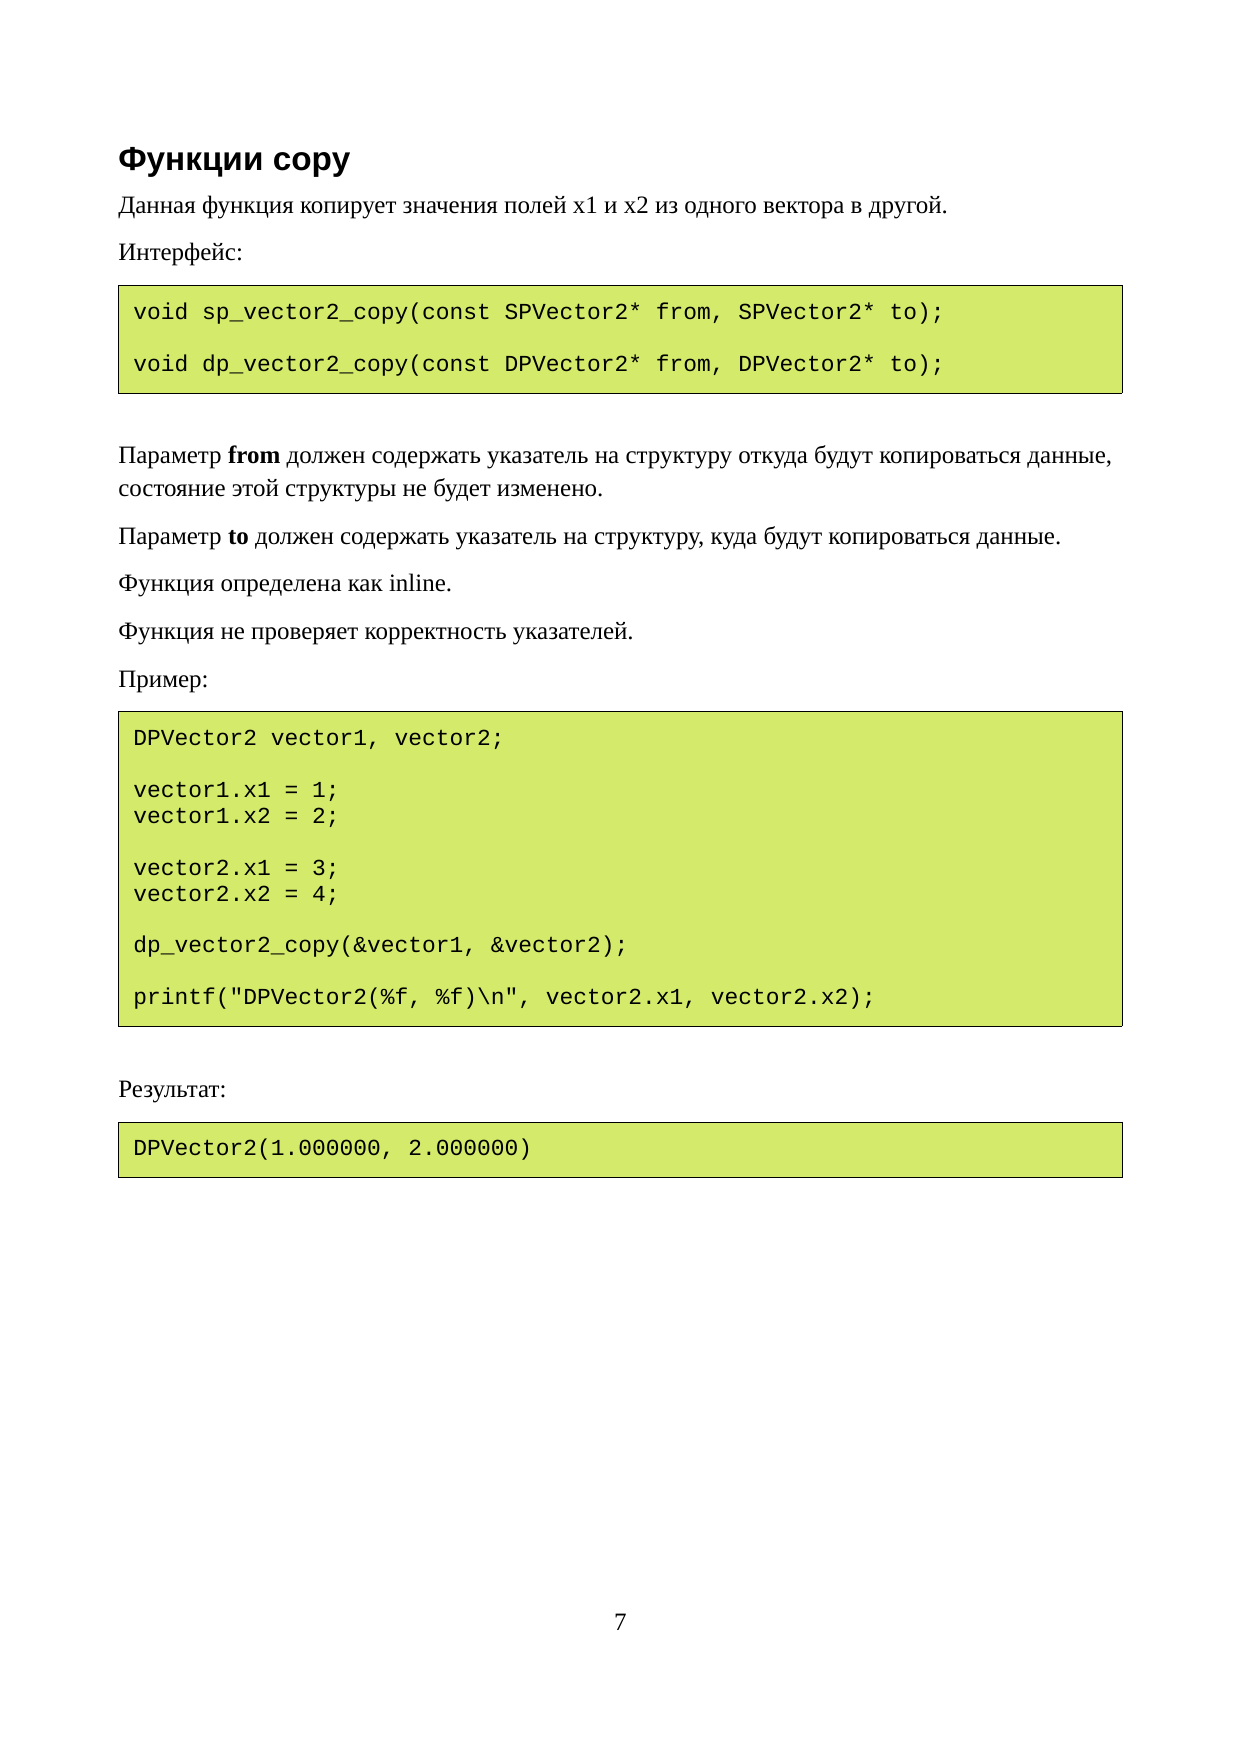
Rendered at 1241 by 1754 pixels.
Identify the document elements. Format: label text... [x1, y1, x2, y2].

text vector2.x2 = 4; [119, 867, 1122, 893]
text Функция определена как inline. [118, 568, 1122, 597]
text DPVector2(1.000000, 2.000000) [119, 1123, 1122, 1177]
text Параметр from должен содержать указатель на структуру откуда будут копироваться данные, состояние этой структуры не будет изменено. [118, 440, 1122, 502]
text vector2.x1 = 3; [119, 841, 1122, 867]
text void sp_vector2_copy(const SPVector2* from, SPVector2* to); [119, 286, 1122, 311]
text Данная функция копирует значения полей x1 и x2 из одного вектора в другой. [118, 190, 1122, 219]
text dp_vector2_copy(&vector1, &vector2); [119, 919, 1122, 945]
text DPVector2 vector1, vector2; [119, 712, 1122, 737]
text printf("DPVector2(%f, %f)\n", vector2.x1, vector2.x2); [119, 971, 1122, 1026]
text Параметр to должен содержать указатель на структуру, куда будут копироваться данные. [118, 521, 1122, 550]
text void dp_vector2_copy(const DPVector2* from, DPVector2* to); [119, 337, 1122, 393]
text Интерфейс: [118, 237, 1122, 266]
text Функция не проверяет корректность указателей. [118, 616, 1122, 645]
text vector1.x2 = 2; [119, 789, 1122, 815]
text Пример: [118, 664, 1122, 692]
text vector1.x1 = 1; [119, 763, 1122, 789]
text Результат: [118, 1074, 1122, 1103]
subtitle Функции copy [118, 139, 1122, 177]
